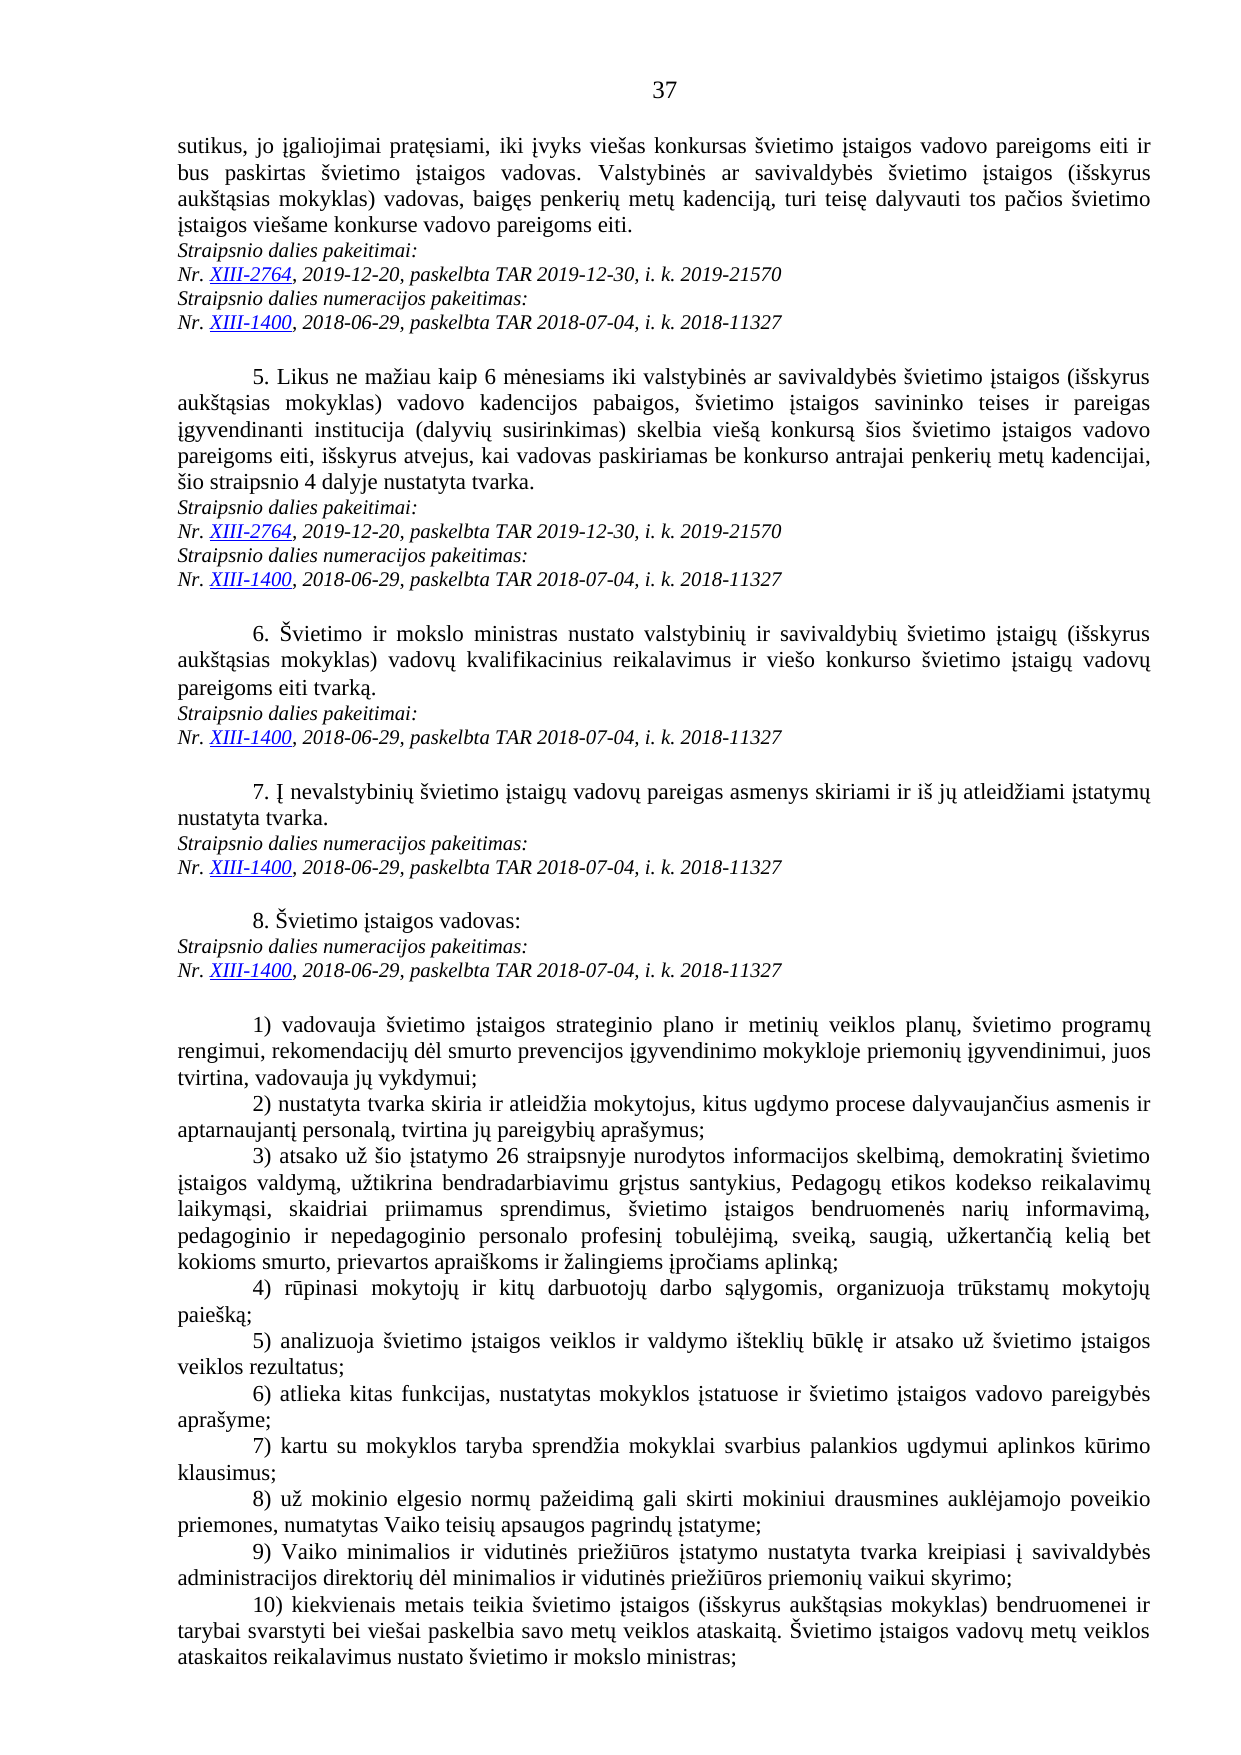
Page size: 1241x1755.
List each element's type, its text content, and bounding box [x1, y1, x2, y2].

text Straipsnio dalies numeracijos pakeitimas: [177, 286, 1152, 310]
text Straipsnio dalies pakeitimai: [177, 701, 1152, 725]
text 6. Švietimo ir mokslo ministras nustato valstybinių ir savivaldybių švietimo įstaigų (išskyrus aukštąsias mokyklas) vadovų kvalifikacinius reikalavimus ir viešo konkurso švietimo įstaigų vadovų pareigoms eiti tvarką. [177, 620, 1152, 701]
text Nr. XIII-1400, 2018-06-29, paskelbta TAR 2018-07-04, i. k. 2018-11327 [177, 958, 1152, 982]
text Straipsnio dalies numeracijos pakeitimas: [177, 934, 1152, 958]
text Straipsnio dalies numeracijos pakeitimas: [177, 831, 1152, 855]
text 7. Į nevalstybinių švietimo įstaigų vadovų pareigas asmenys skiriami ir iš jų atleidžiami įstatymų nustatyta tvarka. [177, 778, 1152, 831]
text 8) už mokinio elgesio normų pažeidimą gali skirti mokiniui drausmines auklėjamojo poveikio priemones, numatytas Vaiko teisių apsaugos pagrindų įstatyme; [177, 1485, 1152, 1538]
text 5. Likus ne mažiau kaip 6 mėnesiams iki valstybinės ar savivaldybės švietimo įstaigos (išskyrus aukštąsias mokyklas) vadovo kadencijos pabaigos, švietimo įstaigos savininko teises ir pareigas įgyvendinanti institucija (dalyvių susirinkimas) skelbia viešą konkursą šios švietimo įstaigos vadovo pareigoms eiti, išskyrus atvejus, kai vadovas paskiriamas be konkurso antrajai penkerių metų kadencijai, šio straipsnio 4 dalyje nustatyta tvarka. [177, 363, 1152, 495]
text Nr. XIII-2764, 2019-12-20, paskelbta TAR 2019-12-30, i. k. 2019-21570 [177, 519, 1152, 543]
text 6) atlieka kitas funkcijas, nustatytas mokyklos įstatuose ir švietimo įstaigos vadovo pareigybės aprašyme; [177, 1380, 1152, 1432]
text 4) rūpinasi mokytojų ir kitų darbuotojų darbo sąlygomis, organizuoja trūkstamų mokytojų paiešką; [177, 1274, 1152, 1327]
text Straipsnio dalies numeracijos pakeitimas: [177, 543, 1152, 567]
text Nr. XIII-1400, 2018-06-29, paskelbta TAR 2018-07-04, i. k. 2018-11327 [177, 855, 1152, 879]
text sutikus, jo įgaliojimai pratęsiami, iki įvyks viešas konkursas švietimo įstaigos vadovo pareigoms eiti ir bus paskirtas švietimo įstaigos vadovas. Valstybinės ar savivaldybės švietimo įstaigos (išskyrus aukštąsias mokyklas) vadovas, baigęs penkerių metų kadenciją, turi teisę dalyvauti tos pačios švietimo įstaigos viešame konkurse vadovo pareigoms eiti. [177, 132, 1152, 238]
text 9) Vaiko minimalios ir vidutinės priežiūros įstatymo nustatyta tvarka kreipiasi į savivaldybės administracijos direktorių dėl minimalios ir vidutinės priežiūros priemonių vaikui skyrimo; [177, 1538, 1152, 1591]
text Straipsnio dalies pakeitimai: [177, 238, 1152, 262]
text Nr. XIII-1400, 2018-06-29, paskelbta TAR 2018-07-04, i. k. 2018-11327 [177, 567, 1152, 591]
text 1) vadovauja švietimo įstaigos strateginio plano ir metinių veiklos planų, švietimo programų rengimui, rekomendacijų dėl smurto prevencijos įgyvendinimo mokykloje priemonių įgyvendinimui, juos tvirtina, vadovauja jų vykdymui; [177, 1011, 1152, 1090]
text 10) kiekvienais metais teikia švietimo įstaigos (išskyrus aukštąsias mokyklas) bendruomenei ir tarybai svarstyti bei viešai paskelbia savo metų veiklos ataskaitą. Švietimo įstaigos vadovų metų veiklos ataskaitos reikalavimus nustato švietimo ir mokslo ministras; [177, 1591, 1152, 1670]
text Straipsnio dalies pakeitimai: [177, 495, 1152, 519]
text Nr. XIII-2764, 2019-12-20, paskelbta TAR 2019-12-30, i. k. 2019-21570 [177, 262, 1152, 286]
text 5) analizuoja švietimo įstaigos veiklos ir valdymo išteklių būklę ir atsako už švietimo įstaigos veiklos rezultatus; [177, 1327, 1152, 1380]
text 3) atsako už šio įstatymo 26 straipsnyje nurodytos informacijos skelbimą, demokratinį švietimo įstaigos valdymą, užtikrina bendradarbiavimu grįstus santykius, Pedagogų etikos kodekso reikalavimų laikymąsi, skaidriai priimamus sprendimus, švietimo įstaigos bendruomenės narių informavimą, pedagoginio ir nepedagoginio personalo profesinį tobulėjimą, sveiką, saugią, užkertančią kelią bet kokioms smurto, prievartos apraiškoms ir žalingiems įpročiams aplinką; [177, 1143, 1152, 1274]
text 2) nustatyta tvarka skiria ir atleidžia mokytojus, kitus ugdymo procese dalyvaujančius asmenis ir aptarnaujantį personalą, tvirtina jų pareigybių aprašymus; [177, 1090, 1152, 1143]
text 7) kartu su mokyklos taryba sprendžia mokyklai svarbius palankios ugdymui aplinkos kūrimo klausimus; [177, 1432, 1152, 1485]
text Nr. XIII-1400, 2018-06-29, paskelbta TAR 2018-07-04, i. k. 2018-11327 [177, 725, 1152, 749]
text Nr. XIII-1400, 2018-06-29, paskelbta TAR 2018-07-04, i. k. 2018-11327 [177, 310, 1152, 334]
text 8. Švietimo įstaigos vadovas: [177, 908, 1152, 934]
